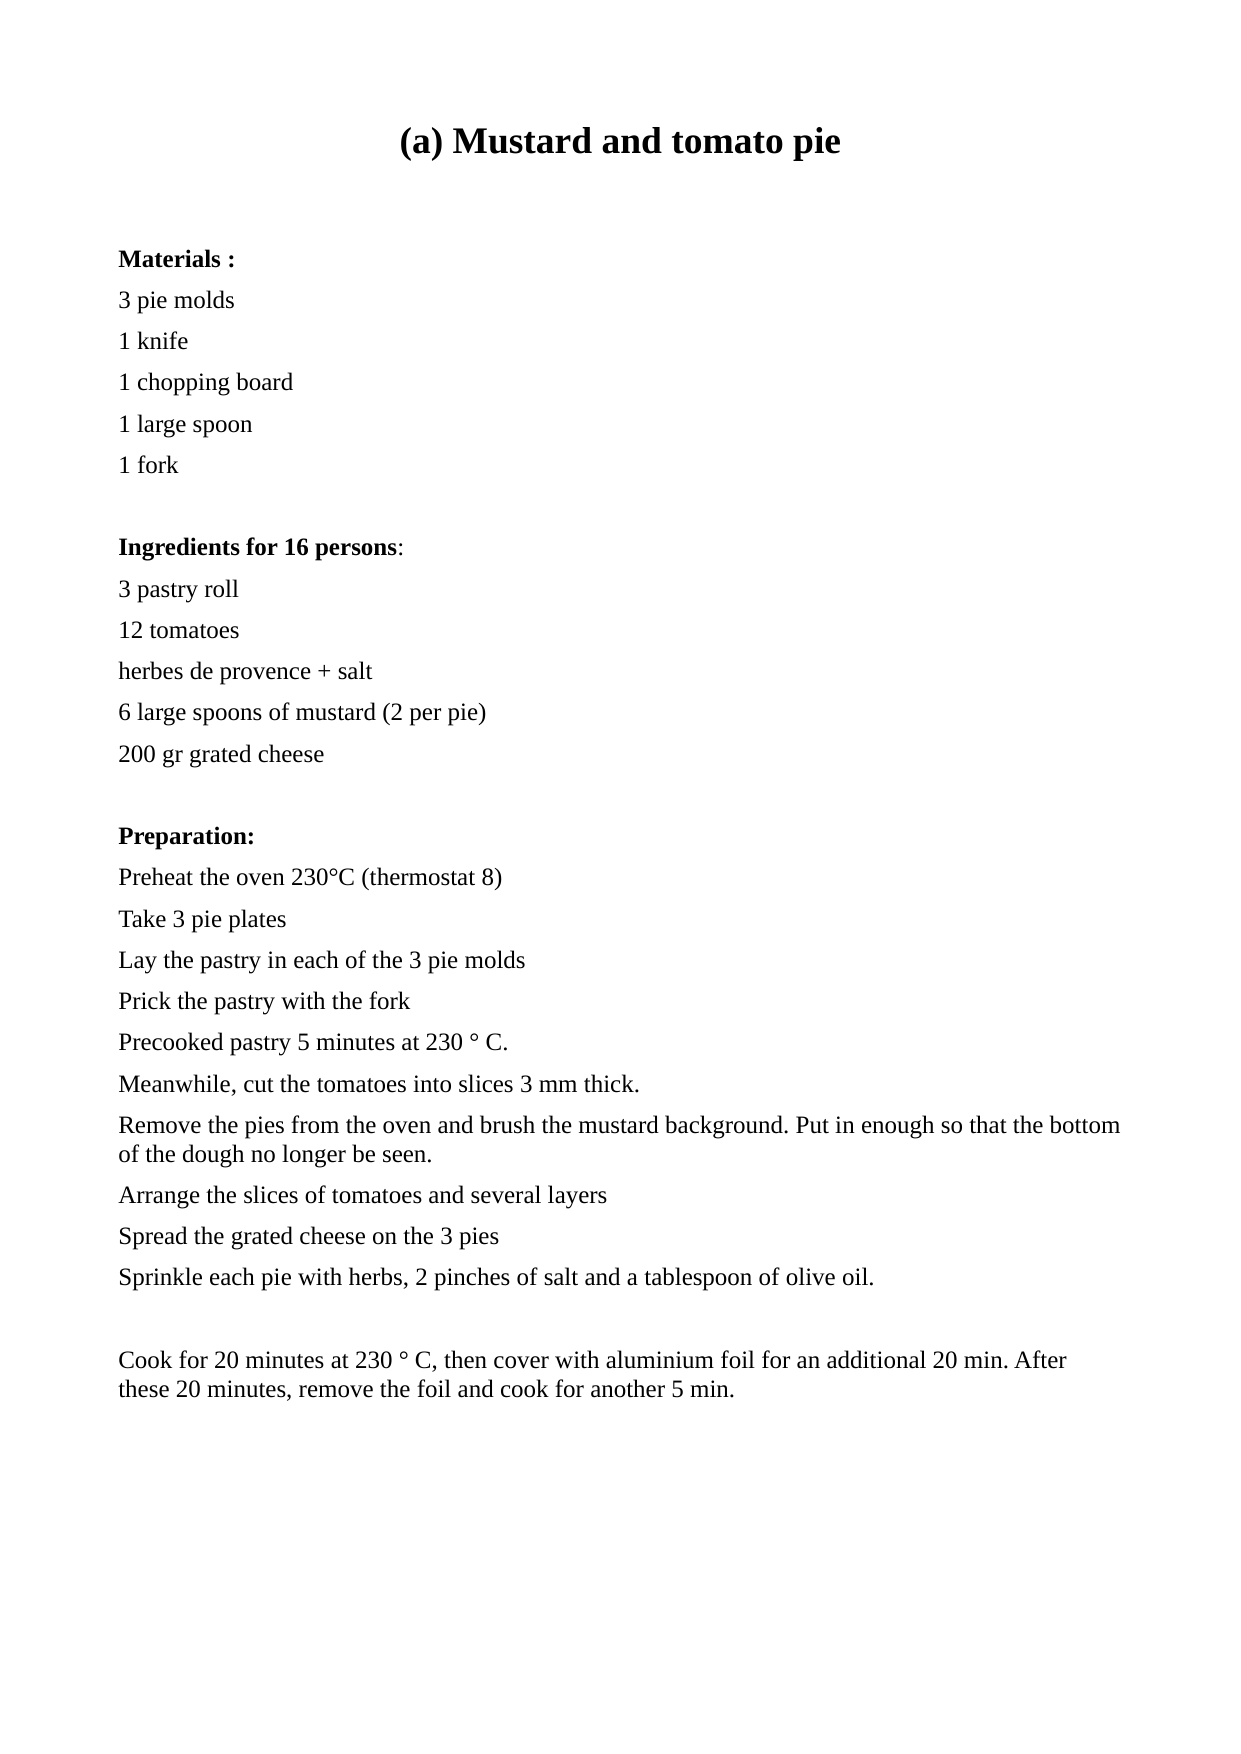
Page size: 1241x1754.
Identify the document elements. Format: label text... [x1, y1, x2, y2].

text Sprinkle each pie with herbs, 2 pinches of salt and a tablespoon of olive oil. [118, 1262, 1122, 1291]
text Remove the pies from the oven and brush the mustard background. Put in enough so that the bottom of the dough no longer be seen. [118, 1110, 1122, 1167]
text Precooked pastry 5 minutes at 230 ° C. [118, 1027, 1122, 1056]
text Spread the grated cheese on the 3 pies [118, 1221, 1122, 1250]
text 1 large spoon [118, 409, 1122, 437]
text 1 knife [118, 326, 1122, 355]
text 200 gr grated cheese [118, 739, 1122, 767]
text Materials : [118, 244, 1122, 272]
text Take 3 pie plates [118, 904, 1122, 932]
text Arrange the slices of tomatoes and several layers [118, 1180, 1122, 1209]
text 3 pie molds [118, 285, 1122, 314]
text 12 tomatoes [118, 615, 1122, 644]
text (a) Mustard and tomato pie [118, 118, 1122, 161]
text herbes de provence + salt [118, 656, 1122, 685]
text Prick the pastry with the fork [118, 986, 1122, 1015]
text Meanwhile, cut the tomatoes into slices 3 mm thick. [118, 1069, 1122, 1097]
text 1 fork [118, 450, 1122, 479]
text Ingredients for 16 persons: [118, 532, 1122, 561]
text Preparation: [118, 821, 1122, 850]
text 3 pastry roll [118, 574, 1122, 602]
text Preheat the oven 230°C (thermostat 8) [118, 862, 1122, 891]
text Lay the pastry in each of the 3 pie molds [118, 945, 1122, 974]
text 6 large spoons of mustard (2 per pie) [118, 697, 1122, 726]
text 1 chopping board [118, 367, 1122, 396]
text Cook for 20 minutes at 230 ° C, then cover with aluminium foil for an additional 20 min. After these 20 minutes, remove the foil and cook for another 5 min. [118, 1345, 1122, 1402]
